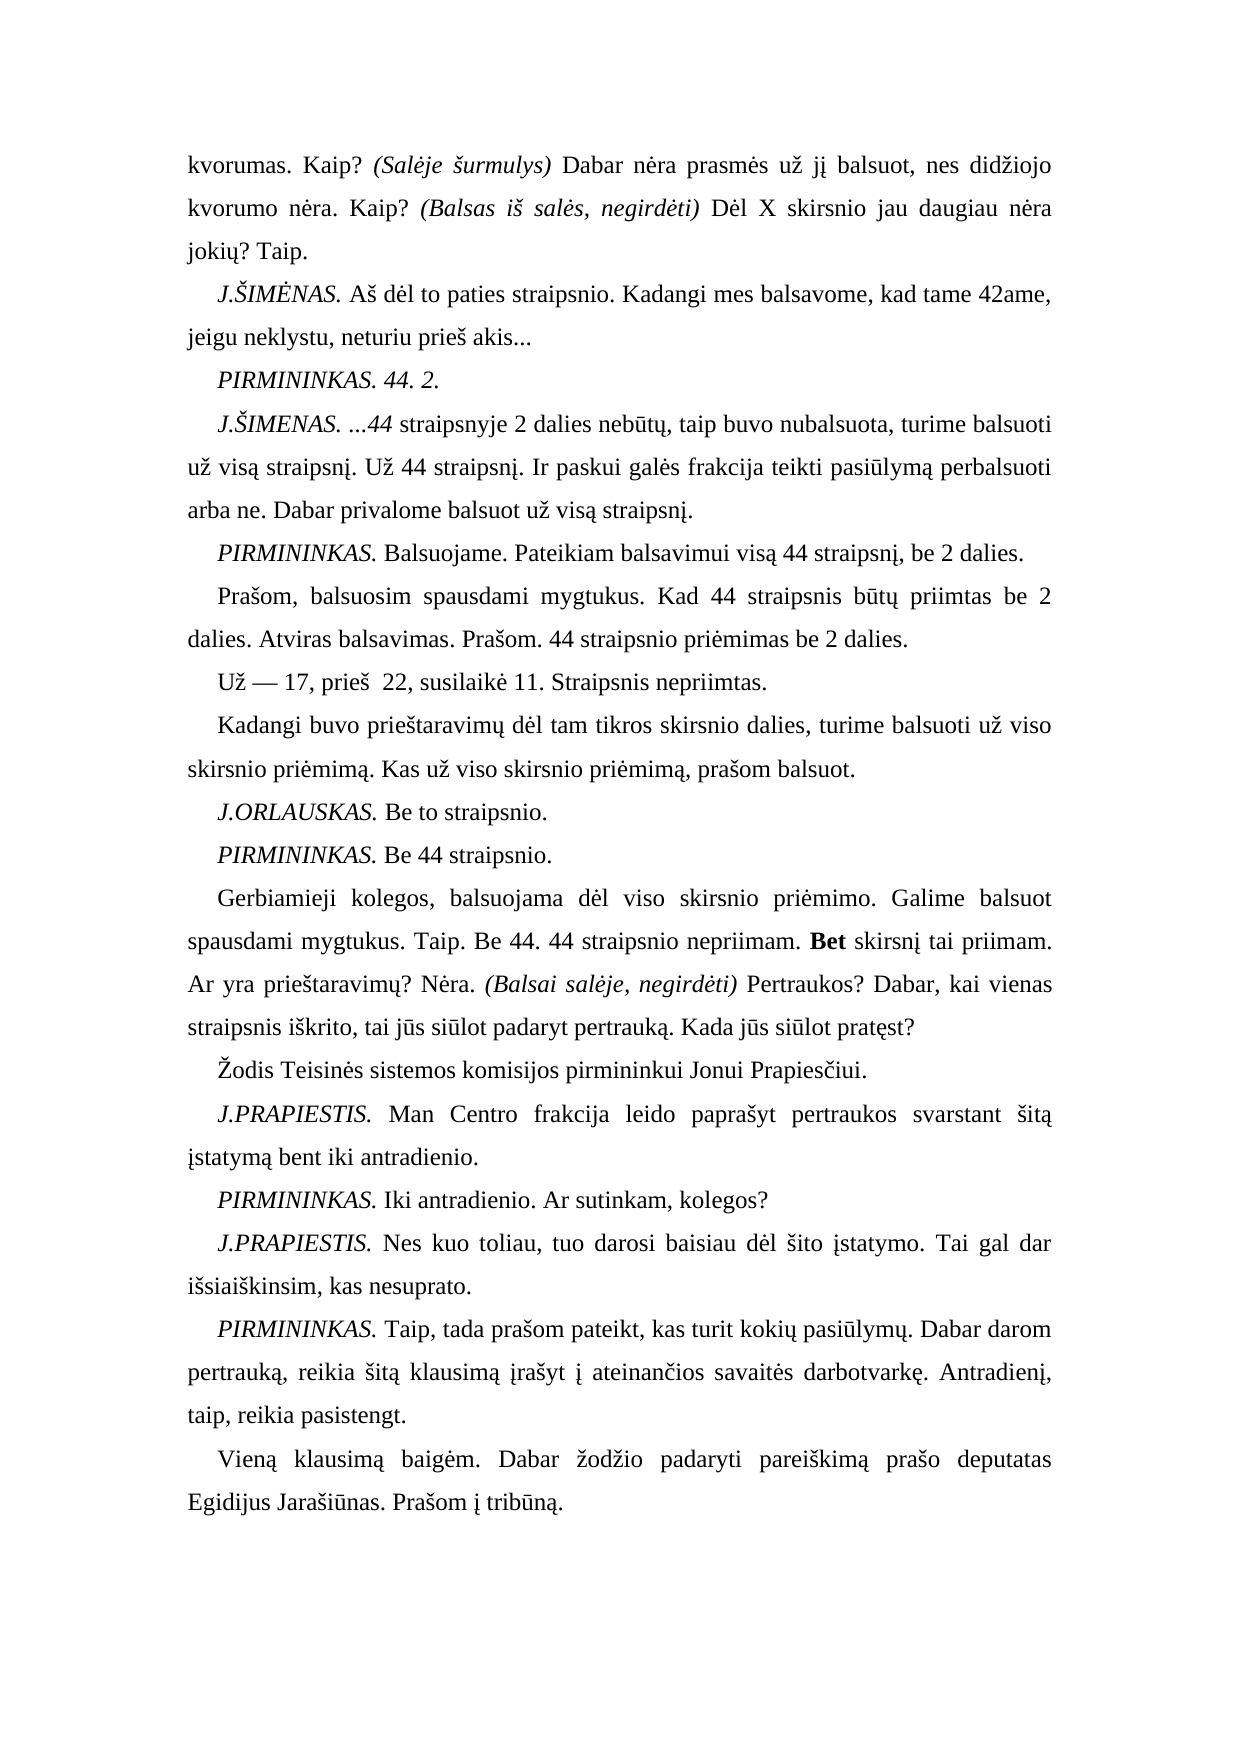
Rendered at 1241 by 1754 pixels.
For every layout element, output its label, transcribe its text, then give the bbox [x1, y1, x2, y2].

text J.PRAPIESTIS. Nes kuo toliau, tuo darosi baisiau dėl šito įstatymo. Tai gal dar išsiaiškinsim, kas nesuprato. [187, 1228, 1053, 1300]
text J.ORLAUSKAS. Be to straipsnio. [187, 797, 1053, 826]
text Gerbiamieji kolegos, balsuojama dėl viso skirsnio priėmimo. Galime balsuot spausdami mygtukus. Taip. Be 44. 44 straipsnio nepriimam. Bet skirsnį tai priimam. Ar yra prieštaravimų? Nėra. (Balsai salėje, negirdėti) Pertraukos? Dabar, kai vienas straipsnis iškrito, tai jūs siūlot padaryt pertrauką. Kada jūs siūlot pratęst? [187, 883, 1053, 1041]
text J.ŠIMENAS. ...44 straipsnyje 2 dalies nebūtų, taip buvo nubalsuota, turime balsuoti už visą straipsnį. Už 44 straipsnį. Ir paskui galės frakcija teikti pasiūlymą perbalsuoti arba ne. Dabar privalome balsuot už visą straipsnį. [187, 409, 1053, 524]
text Žodis Teisinės sistemos komisijos pirmininkui Jonui Prapiesčiui. [187, 1056, 1053, 1084]
text kvorumas. Kaip? (Salėje šurmulys) Dabar nėra prasmės už jį balsuot, nes didžiojo kvorumo nėra. Kaip? (Balsas iš salės, negirdėti) Dėl X skirsnio jau daugiau nėra jokių? Taip. [187, 150, 1053, 265]
text Už — 17, prieš 22, susilaikė 11. Straipsnis nepriimtas. [187, 667, 1053, 696]
text Prašom, balsuosim spausdami mygtukus. Kad 44 straipsnis būtų priimtas be 2 dalies. Atviras balsavimas. Prašom. 44 straipsnio priėmimas be 2 dalies. [187, 581, 1053, 653]
text PIRMININKAS. Iki antradienio. Ar sutinkam, kolegos? [187, 1185, 1053, 1214]
text PIRMININKAS. Be 44 straipsnio. [187, 840, 1053, 869]
text PIRMININKAS. Taip, tada prašom pateikt, kas turit kokių pasiūlymų. Dabar darom pertrauką, reikia šitą klausimą įrašyt į ateinančios savaitės darbotvarkę. Antradienį, taip, reikia pasistengt. [187, 1314, 1053, 1429]
text J.ŠIMĖNAS. Aš dėl to paties straipsnio. Kadangi mes balsavome, kad tame 42ame, jeigu neklystu, neturiu prieš akis... [187, 279, 1053, 351]
text PIRMININKAS. 44. 2. [187, 366, 1053, 394]
text J.PRAPIESTIS. Man Centro frakcija leido paprašyt pertraukos svarstant šitą įstatymą bent iki antradienio. [187, 1099, 1053, 1171]
text PIRMININKAS. Balsuojame. Pateikiam balsavimui visą 44 straipsnį, be 2 dalies. [187, 538, 1053, 567]
text Kadangi buvo prieštaravimų dėl tam tikros skirsnio dalies, turime balsuoti už viso skirsnio priėmimą. Kas už viso skirsnio priėmimą, prašom balsuot. [187, 711, 1053, 782]
text Vieną klausimą baigėm. Dabar žodžio padaryti pareiškimą prašo deputatas Egidijus Jarašiūnas. Prašom į tribūną. [187, 1444, 1053, 1516]
